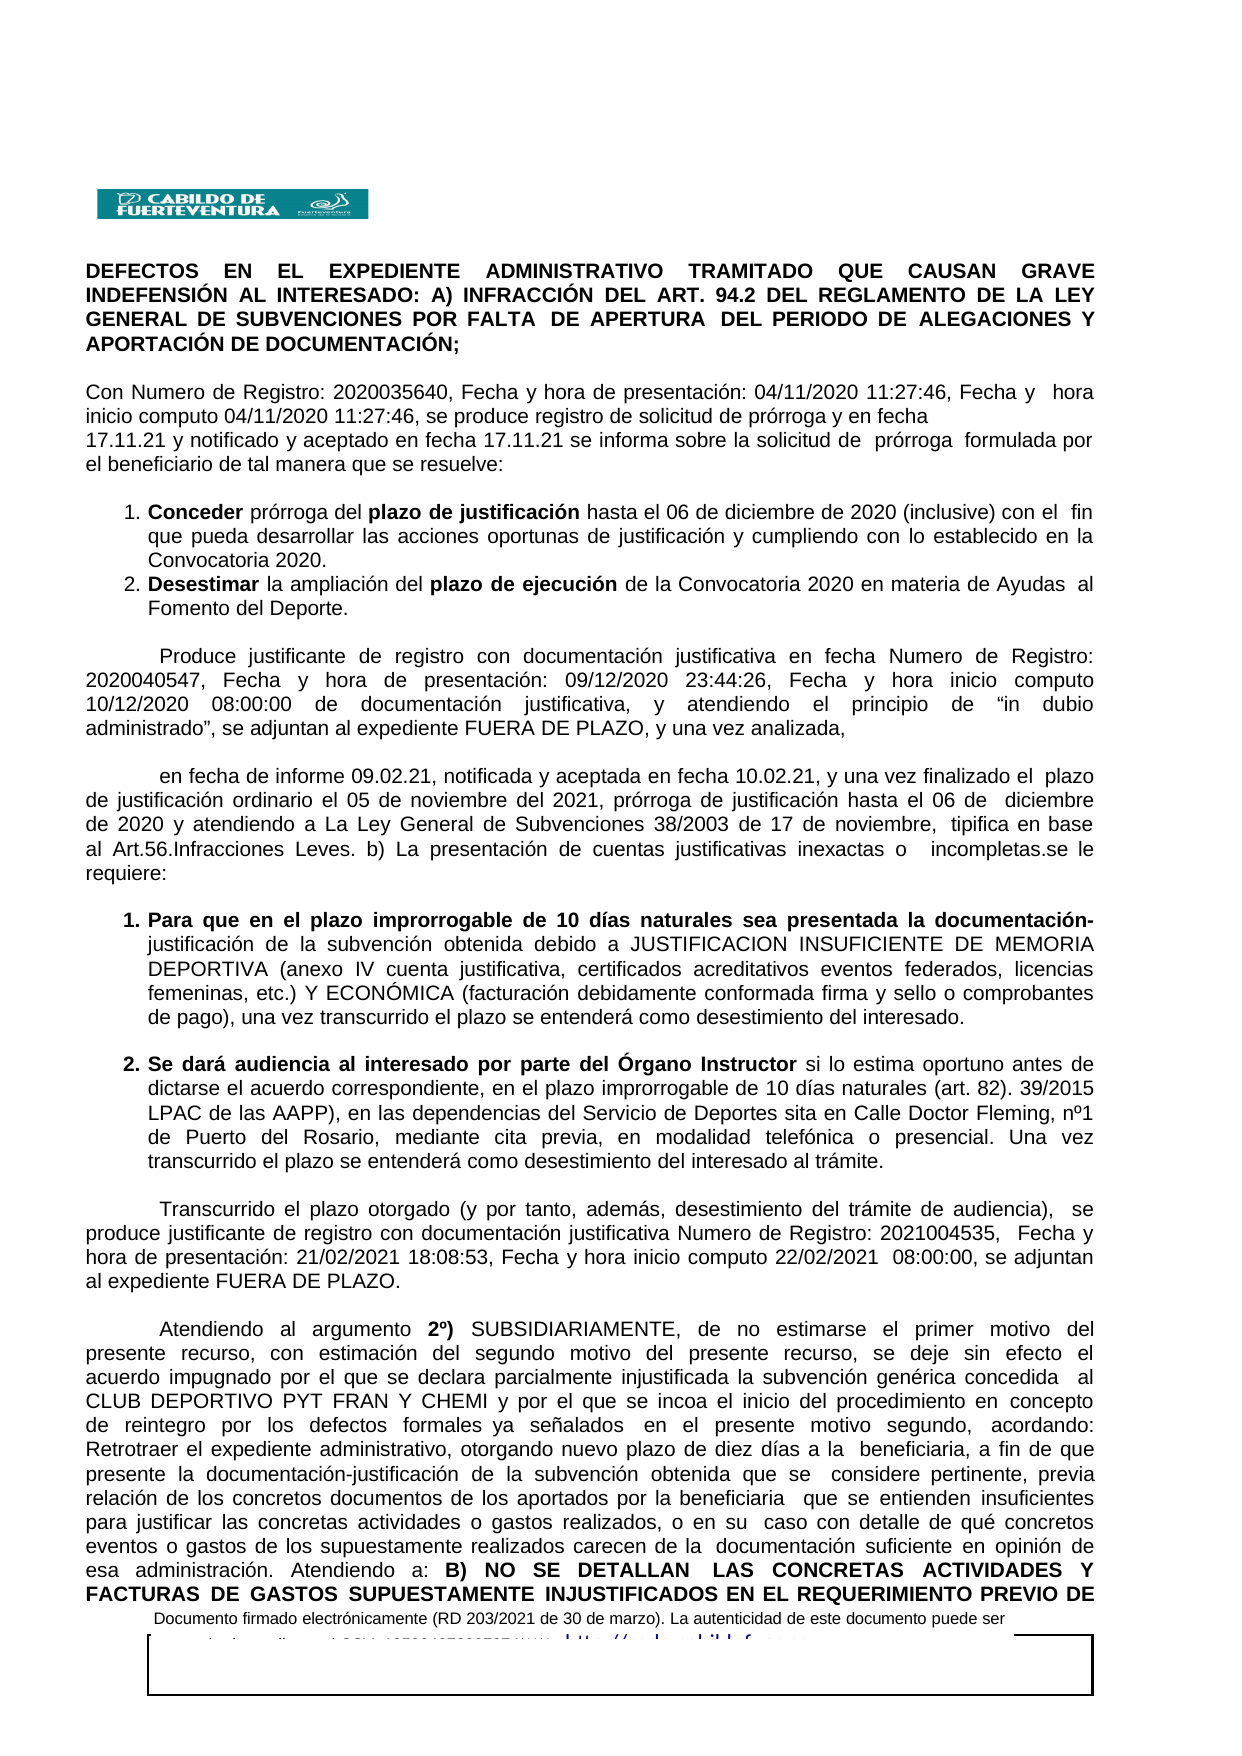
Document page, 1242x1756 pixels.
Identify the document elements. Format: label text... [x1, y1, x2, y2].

text Produce justificante de registro con documentación justificativa en fecha Numero de Registro: 2020040547, Fecha y hora de presentación: 09/12/2020 23:44:26, Fecha y hora inicio computo 10/12/2020 08:00:00 de documentación justificativa, y atendiendo el principio de “in dubio administrado”, se adjuntan al expediente FUERA DE PLAZO, y una vez analizada, [85, 644, 1094, 740]
text 17.11.21 y notificado y aceptado en fecha 17.11.21 se informa sobre la solicitud de prórroga formulada por el beneficiario de tal manera que se resuelve: [85, 428, 1094, 476]
text Atendiendo al argumento 2º) SUBSIDIARIAMENTE, de no estimarse el primer motivo del presente recurso, con estimación del segundo motivo del presente recurso, se deje sin efecto el acuerdo impugnado por el que se declara parcialmente injustificada la subvención genérica concedida al CLUB DEPORTIVO PYT FRAN Y CHEMI y por el que se incoa el inicio del procedimiento en concepto de reintegro por los defectos formales ya señalados en el presente motivo segundo, acordando: Retrotraer el expediente administrativo, otorgando nuevo plazo de diez días a la beneficiaria, a fin de que presente la documentación-justificación de la subvención obtenida que se considere pertinente, previa relación de los concretos documentos de los aportados por la beneficiaria que se entienden insuficientes para justificar las concretas actividades o gastos realizados, o en su caso con detalle de qué concretos eventos o gastos de los supuestamente realizados carecen de la documentación suficiente en opinión de esa administración. Atendiendo a: B) NO SE DETALLAN LAS CONCRETAS ACTIVIDADES Y FACTURAS DE GASTOS SUPUESTAMENTE INJUSTIFICADOS EN EL REQUERIMIENTO PREVIO DE [85, 1316, 1094, 1606]
text Transcurrido el plazo otorgado (y por tanto, además, desestimiento del trámite de audiencia), se produce justificante de registro con documentación justificativa Numero de Registro: 2021004535, Fecha y hora de presentación: 21/02/2021 18:08:53, Fecha y hora inicio computo 22/02/2021 08:00:00, se adjuntan al expediente FUERA DE PLAZO. [85, 1196, 1094, 1293]
text Con Numero de Registro: 2020035640, Fecha y hora de presentación: 04/11/2020 11:27:46, Fecha y hora inicio computo 04/11/2020 11:27:46, se produce registro de solicitud de prórroga y en fecha [85, 379, 1094, 428]
subtitle DEFECTOS EN EL EXPEDIENTE ADMINISTRATIVO TRAMITADO QUE CAUSAN GRAVE INDEFENSIÓN AL INTERESADO: A) INFRACCIÓN DEL ART. 94.2 DEL REGLAMENTO DE LA LEY GENERAL DE SUBVENCIONES POR FALTA DE APERTURA DEL PERIODO DE ALEGACIONES Y APORTACIÓN DE DOCUMENTACIÓN; [85, 259, 1095, 355]
list Para que en el plazo improrrogable de 10 días naturales sea presentada la documentación- justificación de la subvención obtenida debido a JUSTIFICACION INSUFICIENTE DE MEMORIA DEPORTIVA (anexo IV cuenta justificativa, certificados acreditativos eventos federados, licencias femeninas, etc.) Y ECONÓMICA (facturación debidamente conformada firma y sello o comprobantes de pago), una vez transcurrido el plazo se entenderá como desestimiento del interesado. [123, 908, 1094, 1029]
picture [97, 189, 369, 219]
list Desestimar la ampliación del plazo de ejecución de la Convocatoria 2020 en materia de Ayudas al Fomento del Deporte. [123, 572, 1094, 620]
list Se dará audiencia al interesado por parte del Órgano Instructor si lo estima oportuno antes de dictarse el acuerdo correspondiente, en el plazo improrrogable de 10 días naturales (art. 82). 39/2015 LPAC de las AAPP), en las dependencias del Servicio de Deportes sita en Calle Doctor Fleming, nº1 de Puerto del Rosario, mediante cita previa, en modalidad telefónica o presencial. Una vez transcurrido el plazo se entenderá como desestimiento del interesado al trámite. [123, 1052, 1094, 1173]
list Conceder prórroga del plazo de justificación hasta el 06 de diciembre de 2020 (inclusive) con el fin que pueda desarrollar las acciones oportunas de justificación y cumpliendo con lo establecido en la Convocatoria 2020. [123, 499, 1094, 572]
text en fecha de informe 09.02.21, notificada y aceptada en fecha 10.02.21, y una vez finalizado el plazo de justificación ordinario el 05 de noviembre del 2021, prórroga de justificación hasta el 06 de diciembre de 2020 y atendiendo a La Ley General de Subvenciones 38/2003 de 17 de noviembre, tipifica en base al Art.56.Infracciones Leves. b) La presentación de cuentas justificativas inexactas o incompletas.se le requiere: [85, 764, 1094, 884]
